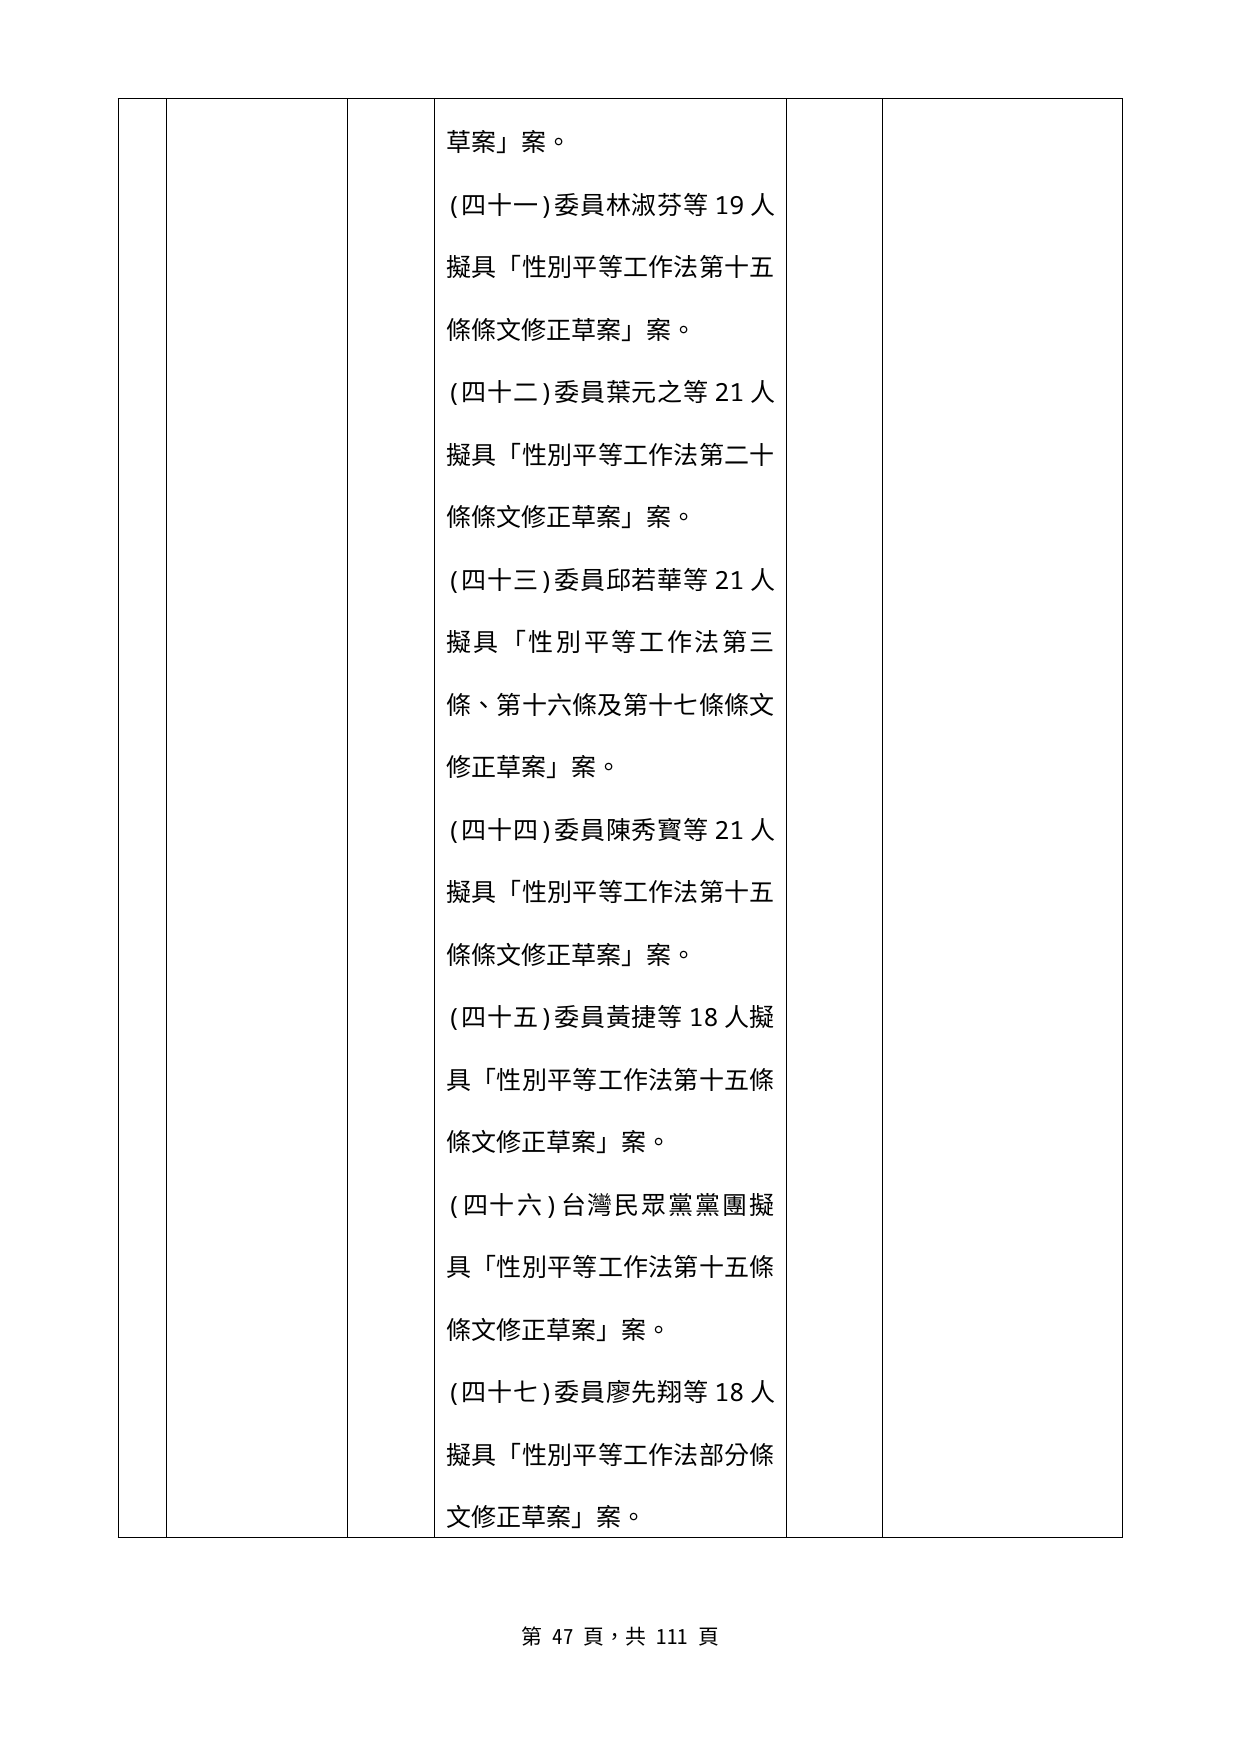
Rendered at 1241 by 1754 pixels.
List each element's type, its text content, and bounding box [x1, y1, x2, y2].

table_cell [348, 99, 434, 1537]
table_cell 115.6.3 (三) 115.6.4 (四) [167, 99, 347, 1537]
table_cell 草案」案。 (四十一)委員林淑芬等19人擬具「性別平等工作法第十五條條文修正草案」案。 (四十二)委員葉元之等21人擬具「性別平等工作法第二十條條文修正草案」案。 (四十三)委員邱若華等21人擬具「性別平等工作法第三條、第十六條及第十七條條文修正草案」案。 (四十四)委員陳秀寳等21人擬具「性別平等工作法第十五條條文修正草案」案。 (四十五)委員黃捷等18人擬具「性別平等工作法第十五條條文修正草案」案。 (四十六)台灣民眾黨黨團擬具「性別平等工作法第十五條條文修正草案」案。 (四十七)委員廖先翔等18人擬具「性別平等工作法部分條文修正草案」案。 [435, 99, 786, 1537]
table_cell [119, 99, 166, 1537]
table_cell [883, 99, 1122, 1537]
table_cell [787, 99, 882, 1537]
